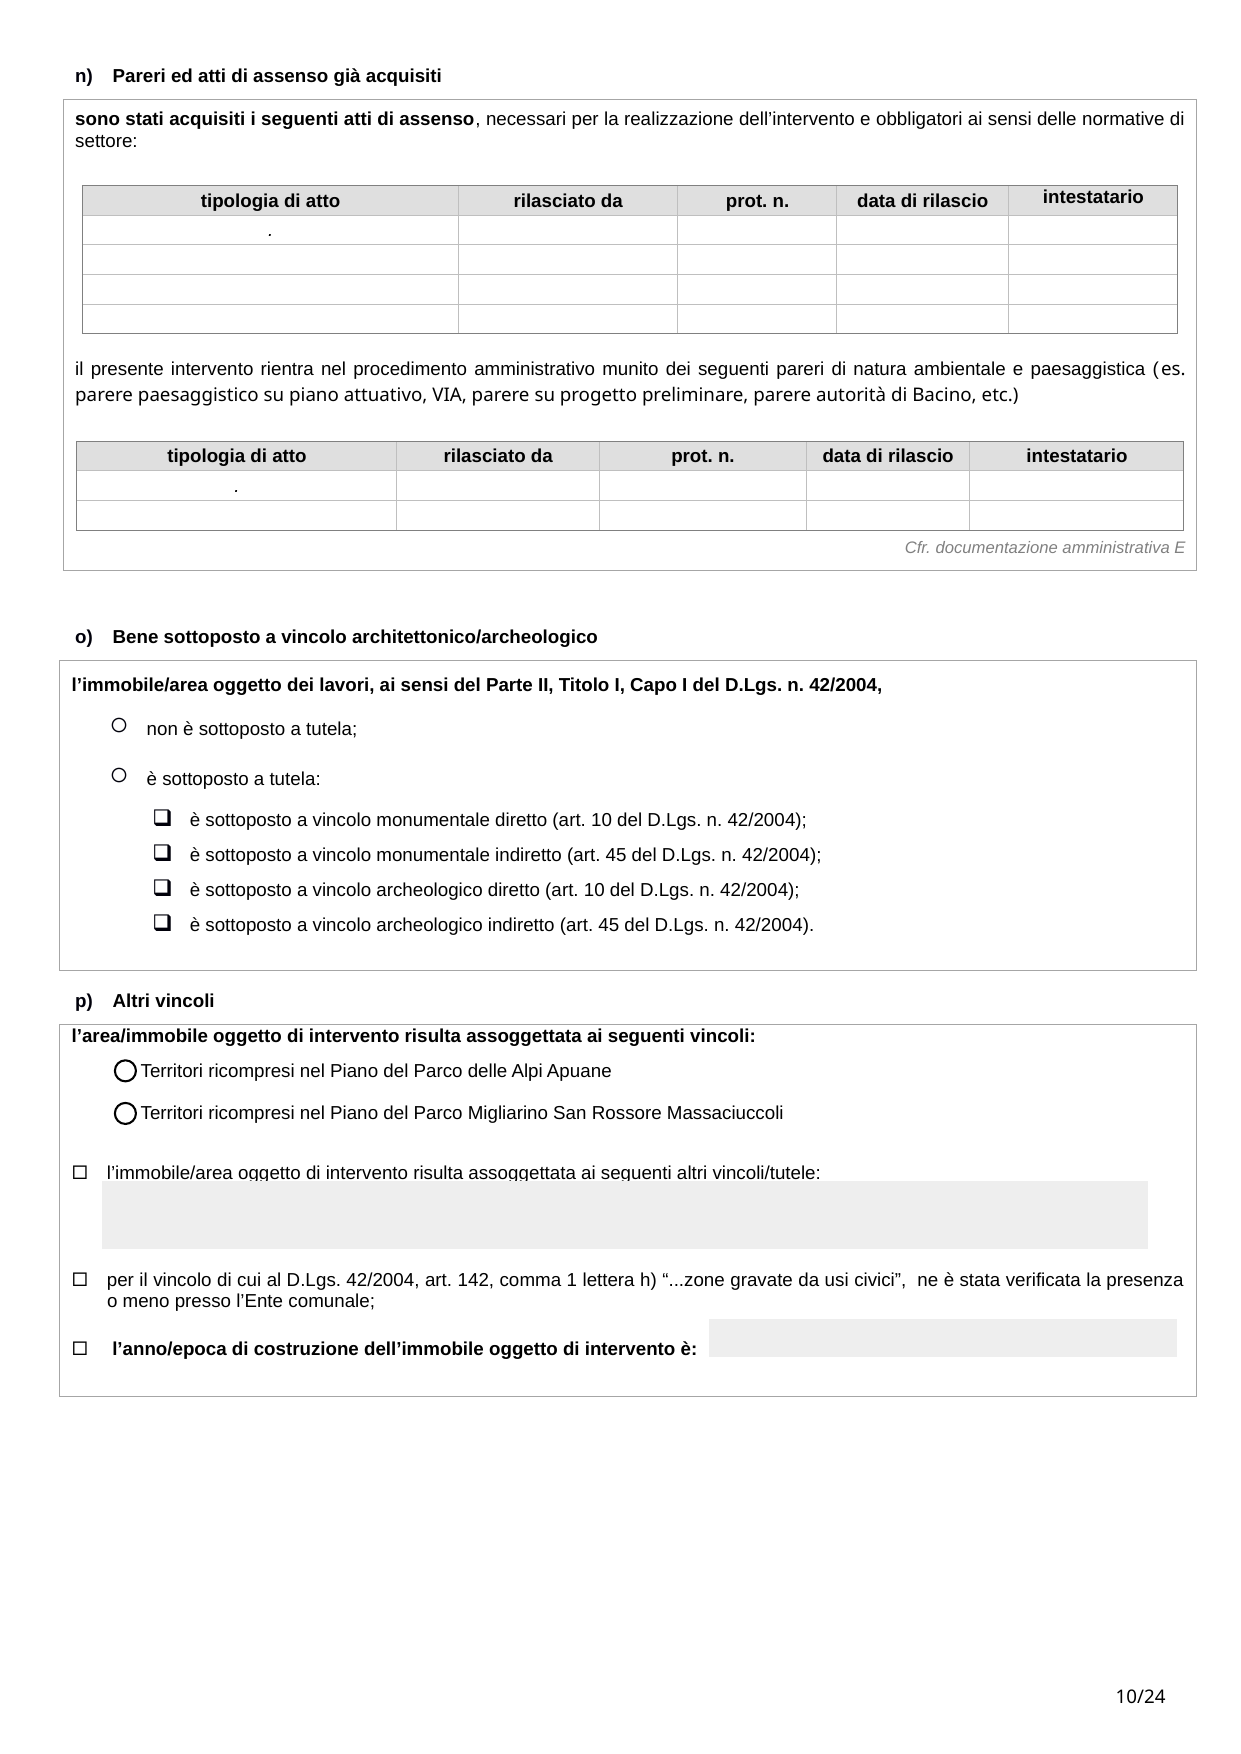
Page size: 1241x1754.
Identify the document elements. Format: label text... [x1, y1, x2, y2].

table_cell [678, 305, 836, 333]
table_cell [83, 245, 458, 274]
table_cell [678, 245, 836, 274]
table_cell [970, 501, 1183, 529]
table_cell [1009, 305, 1177, 333]
table_cell [600, 471, 806, 500]
list Pareri ed atti di assenso già acquisiti [75, 64, 1165, 86]
table_cell [678, 275, 836, 303]
table_cell [459, 305, 677, 333]
table_header sono stati acquisiti i seguenti atti di assenso, necessari per la realizzazione dell’intervento e obbligatori ai sensi delle normative di settore: il presente intervento rientra nel procedimento amministrativo munito dei seguenti pareri di natura ambientale e paesaggistica (es. parere paesaggistico su piano attuativo, VIA, parere su progetto preliminare, parere autorità di Bacino, etc.) Cfr. documentazione amministrativa E [64, 100, 1196, 569]
table_cell [807, 471, 969, 500]
table_cell [807, 501, 969, 529]
table_header intestatario [970, 442, 1183, 470]
table_header prot. n. [678, 186, 836, 215]
table_cell [837, 275, 1008, 303]
table_cell [397, 501, 599, 529]
table_header intestatario [1009, 186, 1177, 215]
table_cell [83, 305, 458, 333]
table_cell [1009, 245, 1177, 274]
table_cell [837, 305, 1008, 333]
table_cell [459, 245, 677, 274]
list Altri vincoli [75, 990, 1165, 1012]
table_header l’area/immobile oggetto di intervento risulta assoggettata ai seguenti vincoli: Territori ricompresi nel Piano del Parco delle Alpi Apuane Territori ricompresi nel Piano del Parco Migliarino San Rossore Massaciuccoli l’immobile/area oggetto di intervento risulta assoggettata ai seguenti altri vincoli/tutele: per il vincolo di cui al D.Lgs. 42/2004, art. 142, comma 1 lettera h) “...zone gravate da usi civici”, ne è stata verificata la presenza o meno presso l’Ente comunale; l’anno/epoca di costruzione dell’immobile oggetto di intervento è: [60, 1025, 1196, 1396]
table_cell [600, 501, 806, 529]
table_cell [1009, 275, 1177, 303]
table_header tipologia di atto [83, 186, 458, 215]
table_cell . [83, 216, 458, 244]
table_header prot. n. [600, 442, 806, 470]
list Bene sottoposto a vincolo architettonico/archeologico [75, 626, 1165, 648]
table_cell [678, 216, 836, 244]
table_cell [459, 216, 677, 244]
table_header l’immobile/area oggetto dei lavori, ai sensi del Parte II, Titolo I, Capo I del D.Lgs. n. 42/2004, non è sottoposto a tutela; è sottoposto a tutela: è sottoposto a vincolo monumentale diretto (art. 10 del D.Lgs. n. 42/2004); è sottoposto a vincolo monumentale indiretto (art. 45 del D.Lgs. n. 42/2004); è sottoposto a vincolo archeologico diretto (art. 10 del D.Lgs. n. 42/2004); è sottoposto a vincolo archeologico indiretto (art. 45 del D.Lgs. n. 42/2004). [60, 661, 1196, 970]
table_cell [83, 275, 458, 303]
table_header data di rilascio [837, 186, 1008, 215]
table_cell . [77, 471, 396, 500]
table_header tipologia di atto [77, 442, 396, 470]
table_header rilasciato da [459, 186, 677, 215]
table_header rilasciato da [397, 442, 599, 470]
table_cell [837, 245, 1008, 274]
table_cell [459, 275, 677, 303]
table_header data di rilascio [807, 442, 969, 470]
table_cell [1009, 216, 1177, 244]
table_cell [77, 501, 396, 529]
table_cell [397, 471, 599, 500]
table_cell [970, 471, 1183, 500]
table_cell [837, 216, 1008, 244]
